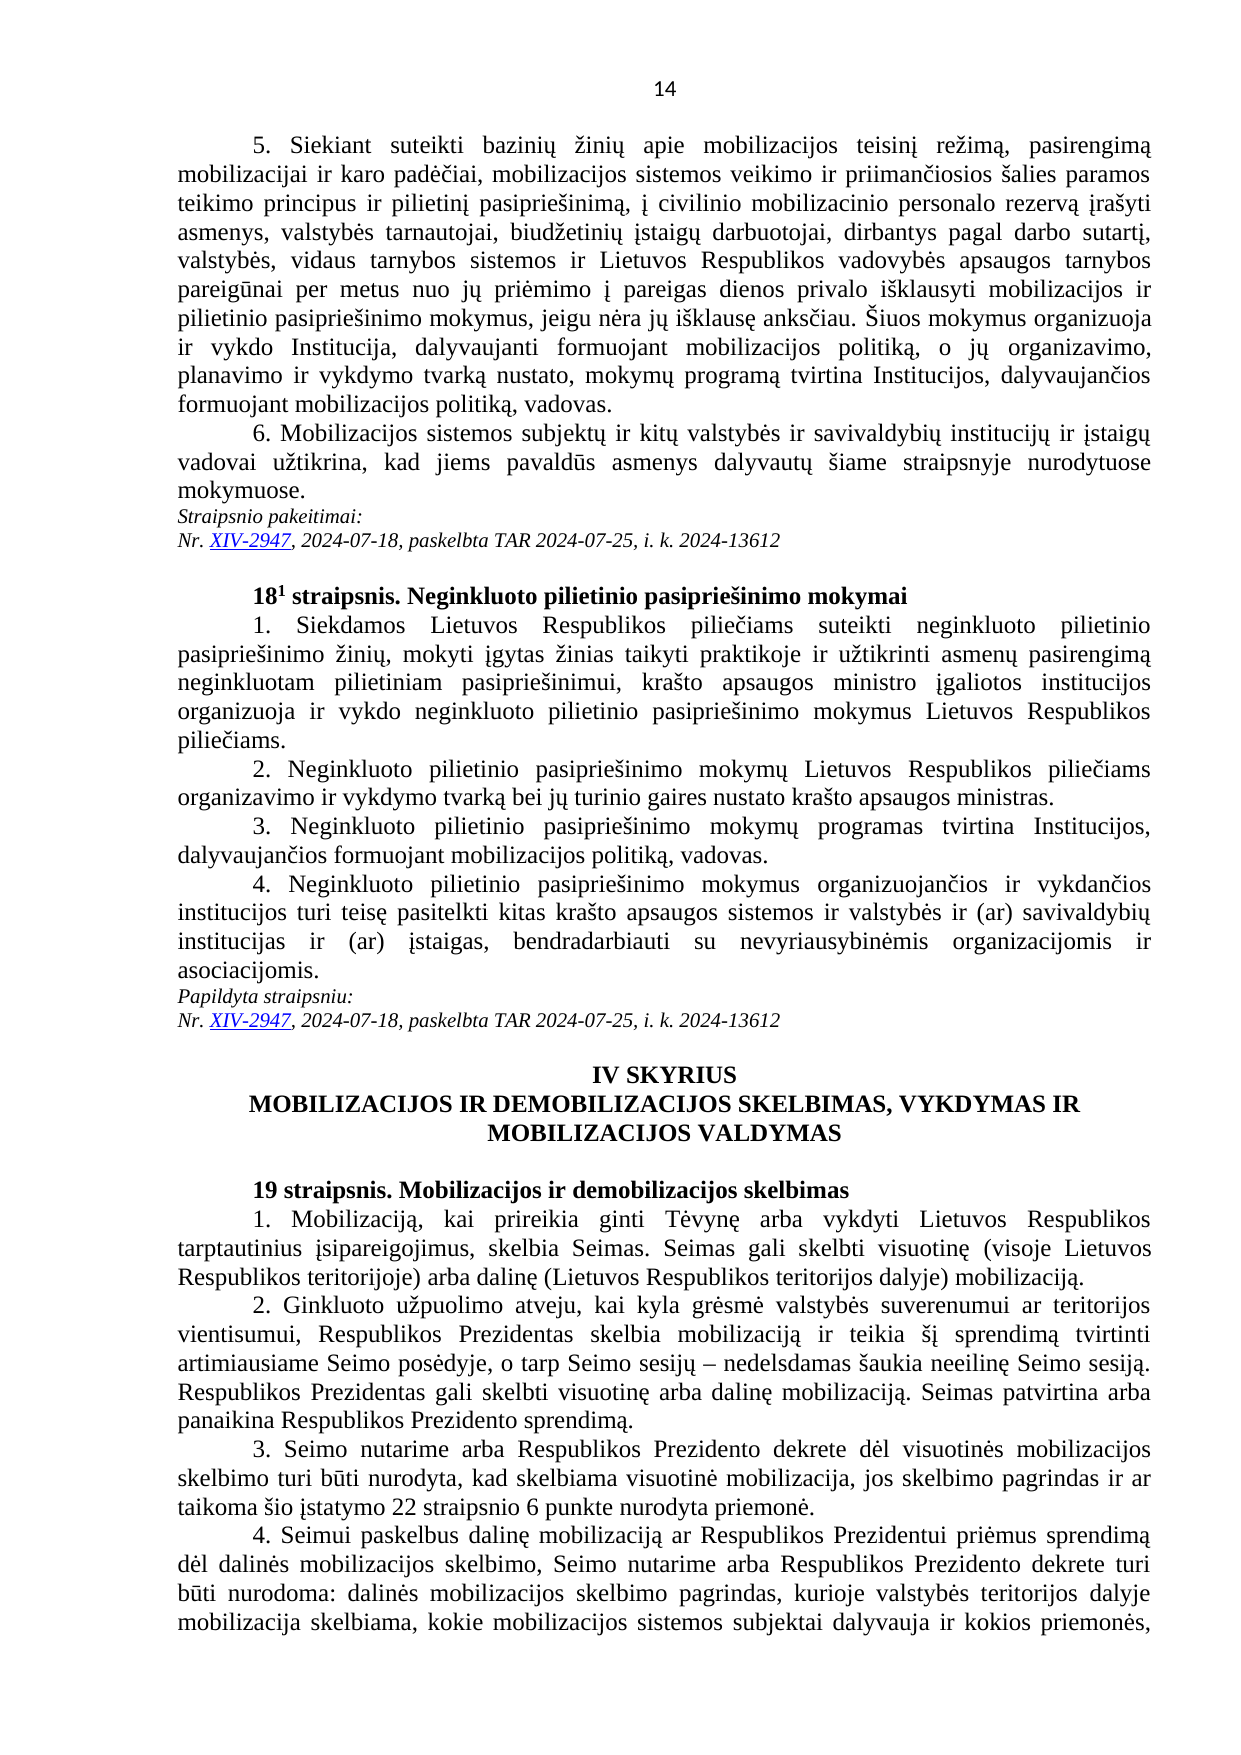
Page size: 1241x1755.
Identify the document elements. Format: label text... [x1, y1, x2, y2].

text Straipsnio pakeitimai: [177, 504, 1152, 528]
text 2. Neginkluoto pilietinio pasipriešinimo mokymų Lietuvos Respublikos piliečiams organizavimo ir vykdymo tvarką bei jų turinio gaires nustato krašto apsaugos ministras. [177, 754, 1152, 811]
text Nr. XIV-2947, 2024-07-18, paskelbta TAR 2024-07-25, i. k. 2024-13612 [177, 1008, 1152, 1032]
text 4. Seimui paskelbus dalinę mobilizaciją ar Respublikos Prezidentui priėmus sprendimą dėl dalinės mobilizacijos skelbimo, Seimo nutarime arba Respublikos Prezidento dekrete turi būti nurodoma: dalinės mobilizacijos skelbimo pagrindas, kurioje valstybės teritorijos dalyje mobilizacija skelbiama, kokie mobilizacijos sistemos subjektai dalyvauja ir kokios priemonės, [177, 1521, 1152, 1636]
text 1. Siekdamos Lietuvos Respublikos piliečiams suteikti neginkluoto pilietinio pasipriešinimo žinių, mokyti įgytas žinias taikyti praktikoje ir užtikrinti asmenų pasirengimą neginkluotam pilietiniam pasipriešinimui, krašto apsaugos ministro įgaliotos institucijos organizuoja ir vykdo neginkluoto pilietinio pasipriešinimo mokymus Lietuvos Respublikos piliečiams. [177, 610, 1152, 754]
text 1. Mobilizaciją, kai prireikia ginti Tėvynę arba vykdyti Lietuvos Respublikos tarptautinius įsipareigojimus, skelbia Seimas. Seimas gali skelbti visuotinę (visoje Lietuvos Respublikos teritorijoje) arba dalinę (Lietuvos Respublikos teritorijos dalyje) mobilizaciją. [177, 1204, 1152, 1291]
text 5. Siekiant suteikti bazinių žinių apie mobilizacijos teisinį režimą, pasirengimą mobilizacijai ir karo padėčiai, mobilizacijos sistemos veikimo ir priimančiosios šalies paramos teikimo principus ir pilietinį pasipriešinimą, į civilinio mobilizacinio personalo rezervą įrašyti asmenys, valstybės tarnautojai, biudžetinių įstaigų darbuotojai, dirbantys pagal darbo sutartį, valstybės, vidaus tarnybos sistemos ir Lietuvos Respublikos vadovybės apsaugos tarnybos pareigūnai per metus nuo jų priėmimo į pareigas dienos privalo išklausyti mobilizacijos ir pilietinio pasipriešinimo mokymus, jeigu nėra jų išklausę anksčiau. Šiuos mokymus organizuoja ir vykdo Institucija, dalyvaujanti formuojant mobilizacijos politiką, o jų organizavimo, planavimo ir vykdymo tvarką nustato, mokymų programą tvirtina Institucijos, dalyvaujančios formuojant mobilizacijos politiką, vadovas. [177, 131, 1152, 418]
text 4. Neginkluoto pilietinio pasipriešinimo mokymus organizuojančios ir vykdančios institucijos turi teisę pasitelkti kitas krašto apsaugos sistemos ir valstybės ir (ar) savivaldybių institucijas ir (ar) įstaigas, bendradarbiauti su nevyriausybinėmis organizacijomis ir asociacijomis. [177, 869, 1152, 984]
text IV SKYRIUS [177, 1061, 1152, 1089]
text 3. Seimo nutarime arba Respublikos Prezidento dekrete dėl visuotinės mobilizacijos skelbimo turi būti nurodyta, kad skelbiama visuotinė mobilizacija, jos skelbimo pagrindas ir ar taikoma šio įstatymo 22 straipsnio 6 punkte nurodyta priemonė. [177, 1434, 1152, 1521]
text 6. Mobilizacijos sistemos subjektų ir kitų valstybės ir savivaldybių institucijų ir įstaigų vadovai užtikrina, kad jiems pavaldūs asmenys dalyvautų šiame straipsnyje nurodytuose mokymuose. [177, 418, 1152, 504]
text 181 straipsnis. Neginkluoto pilietinio pasipriešinimo mokymai [177, 581, 1152, 610]
text MOBILIZACIJOS IR DEMOBILIZACIJOS SKELBIMAS, VYKDYMAS IR MOBILIZACIJOS VALDYMAS [177, 1089, 1152, 1147]
text 2. Ginkluoto užpuolimo atveju, kai kyla grėsmė valstybės suverenumui ar teritorijos vientisumui, Respublikos Prezidentas skelbia mobilizaciją ir teikia šį sprendimą tvirtinti artimiausiame Seimo posėdyje, o tarp Seimo sesijų – nedelsdamas šaukia neeilinę Seimo sesiją. Respublikos Prezidentas gali skelbti visuotinę arba dalinę mobilizaciją. Seimas patvirtina arba panaikina Respublikos Prezidento sprendimą. [177, 1291, 1152, 1434]
text 3. Neginkluoto pilietinio pasipriešinimo mokymų programas tvirtina Institucijos, dalyvaujančios formuojant mobilizacijos politiką, vadovas. [177, 811, 1152, 869]
text 19 straipsnis. Mobilizacijos ir demobilizacijos skelbimas [177, 1176, 1152, 1204]
text Papildyta straipsniu: [177, 984, 1152, 1008]
text Nr. XIV-2947, 2024-07-18, paskelbta TAR 2024-07-25, i. k. 2024-13612 [177, 528, 1152, 552]
